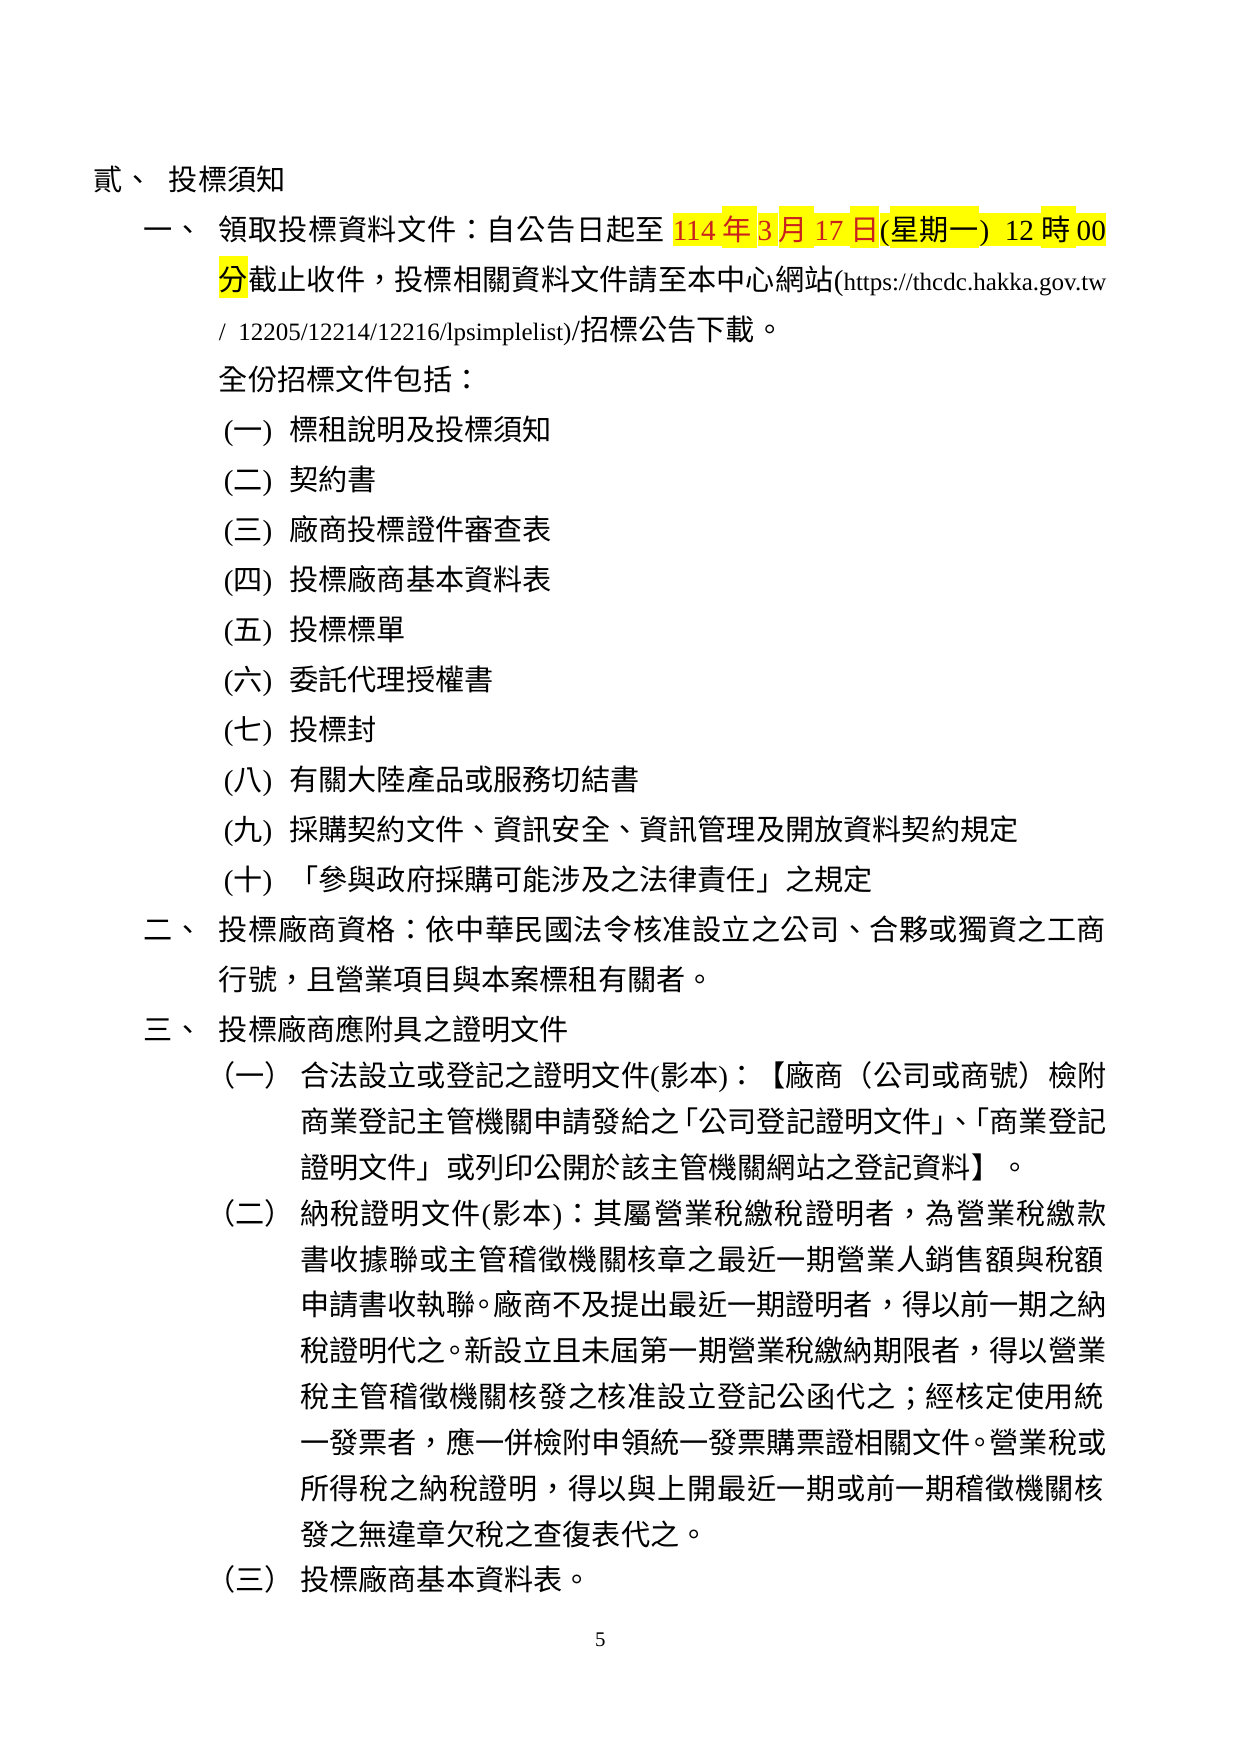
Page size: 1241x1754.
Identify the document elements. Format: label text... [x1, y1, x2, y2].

list 合法設立或登記之證明文件(影本)：【廠商（公司或商號）檢附商業登記主管機關申請發給之「公司登記證明文件」、「商業登記證明文件」或列印公開於該主管機關網站之登記資料】。 [206, 1050, 1106, 1187]
list 廠商投標證件審查表 [224, 500, 1106, 550]
list 投標廠商基本資料表。 [206, 1554, 1106, 1600]
list 領取投標資料文件：自公告日起至114年3月17日(星期一) 12時00分截止收件，投標相關資料文件請至本中心網站(https://thcdc.hakka.gov.tw/ 12205/12214/12216/lpsimplelist)/招標公告下載。 [144, 200, 1106, 350]
list 投標廠商基本資料表 [224, 550, 1106, 600]
text 全份招標文件包括： [219, 350, 1106, 400]
list 投標廠商應附具之證明文件 [144, 1000, 1106, 1050]
list 委託代理授權書 [224, 650, 1106, 700]
list 投標標單 [224, 600, 1106, 650]
list 投標須知 [94, 150, 1106, 200]
list 投標廠商資格：依中華民國法令核准設立之公司、合夥或獨資之工商行號，且營業項目與本案標租有關者。 [144, 900, 1106, 1000]
list 納稅證明文件(影本)：其屬營業稅繳稅證明者，為營業稅繳款書收據聯或主管稽徵機關核章之最近一期營業人銷售額與稅額申請書收執聯。廠商不及提出最近一期證明者，得以前一期之納稅證明代之。新設立且未屆第一期營業稅繳納期限者，得以營業稅主管稽徵機關核發之核准設立登記公函代之；經核定使用統一發票者，應一併檢附申領統一發票購票證相關文件。營業稅或所得稅之納稅證明，得以與上開最近一期或前一期稽徵機關核發之無違章欠稅之查復表代之。 [206, 1187, 1106, 1554]
list 有關大陸產品或服務切結書 [224, 750, 1106, 800]
list 「參與政府採購可能涉及之法律責任」之規定 [224, 850, 1106, 900]
list 契約書 [224, 450, 1106, 500]
list 標租說明及投標須知 [224, 400, 1106, 450]
list 採購契約文件、資訊安全、資訊管理及開放資料契約規定 [224, 800, 1106, 850]
list 投標封 [224, 700, 1106, 750]
